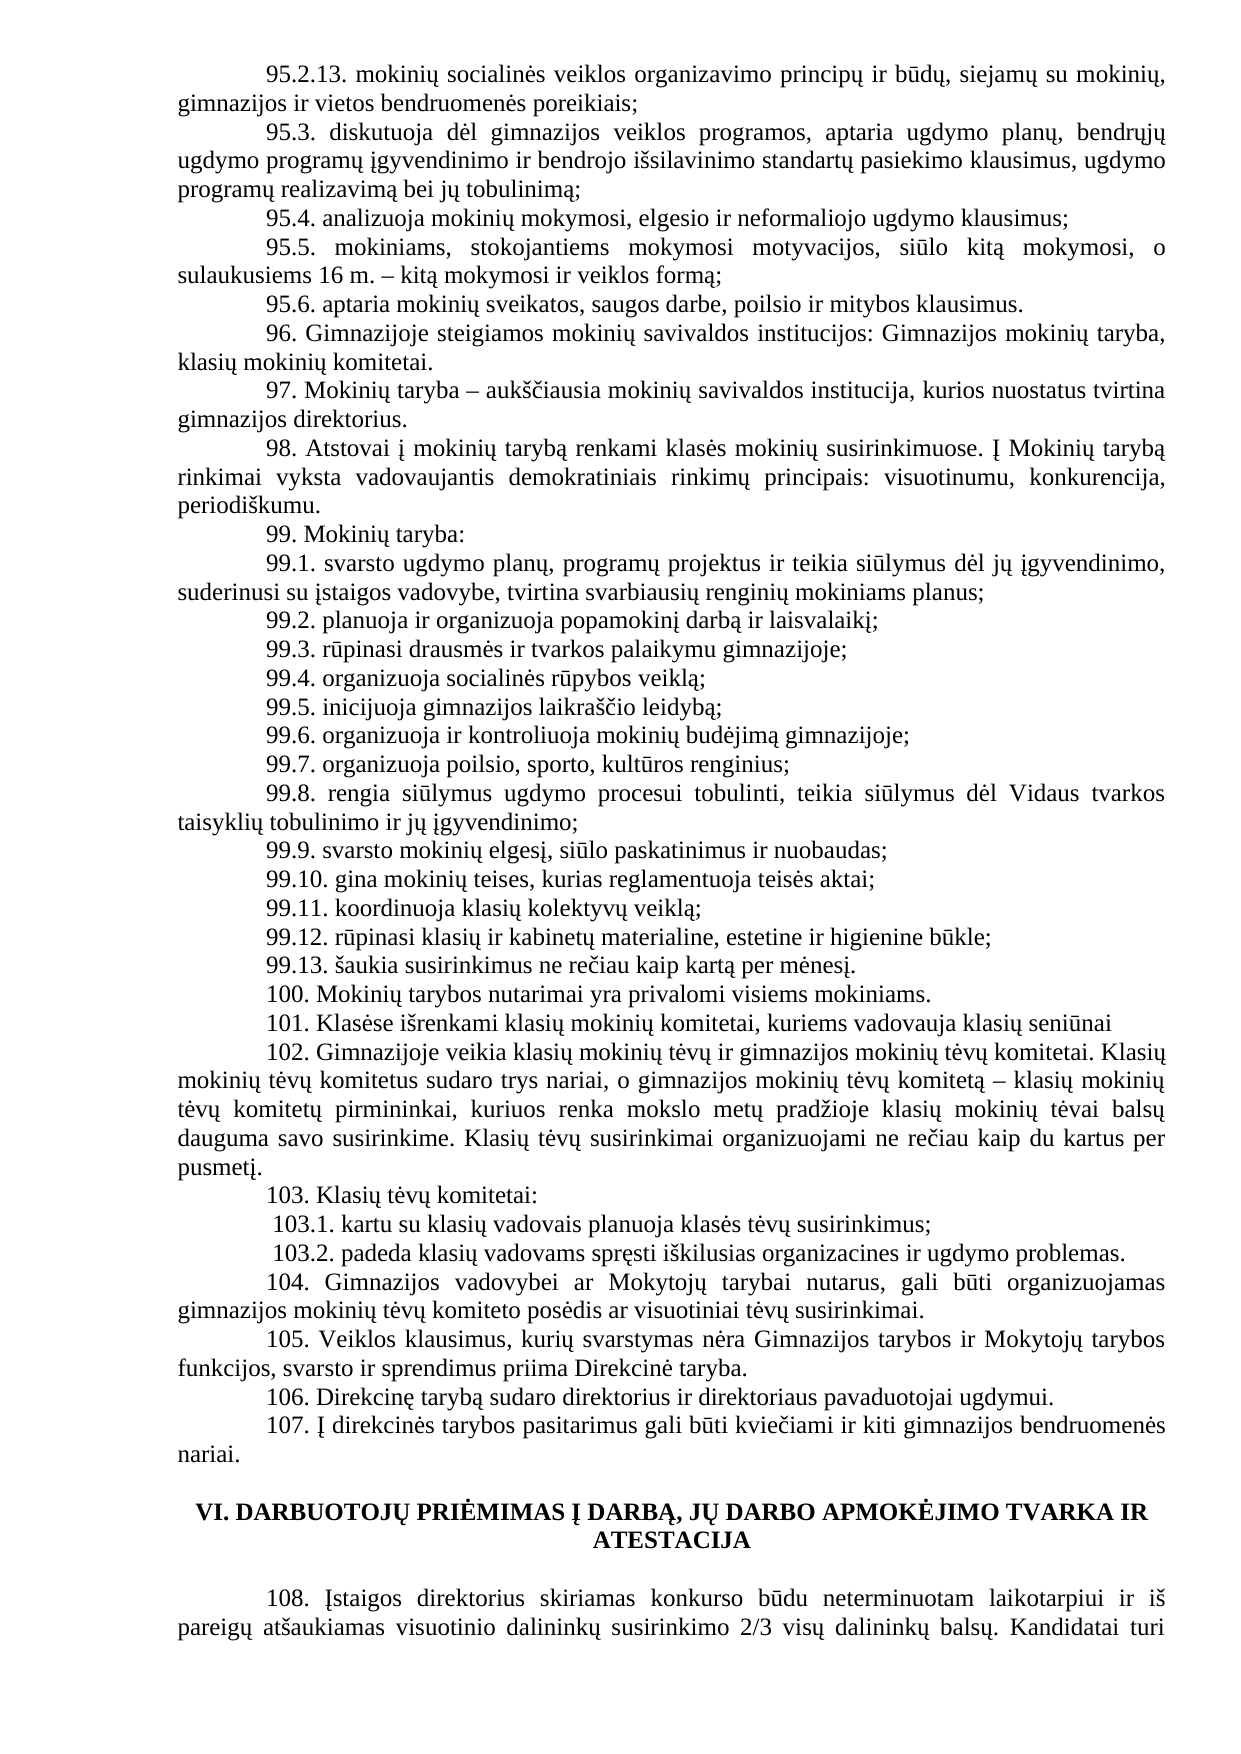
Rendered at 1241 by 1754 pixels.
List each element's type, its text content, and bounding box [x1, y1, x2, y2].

text 99. Mokinių taryba: [177, 519, 1166, 548]
text 105. Veiklos klausimus, kurių svarstymas nėra Gimnazijos tarybos ir Mokytojų tarybos funkcijos, svarsto ir sprendimus priima Direkcinė taryba. [177, 1324, 1166, 1382]
text 96. Gimnazijoje steigiamos mokinių savivaldos institucijos: Gimnazijos mokinių taryba, klasių mokinių komitetai. [177, 318, 1166, 375]
text 99.8. rengia siūlymus ugdymo procesui tobulinti, teikia siūlymus dėl Vidaus tvarkos taisyklių tobulinimo ir jų įgyvendinimo; [177, 778, 1166, 835]
text 106. Direkcinę tarybą sudaro direktorius ir direktoriaus pavaduotojai ugdymui. [177, 1382, 1166, 1410]
text 99.1. svarsto ugdymo planų, programų projektus ir teikia siūlymus dėl jų įgyvendinimo, suderinusi su įstaigos vadovybe, tvirtina svarbiausių renginių mokiniams planus; [177, 548, 1166, 605]
text 99.3. rūpinasi drausmės ir tvarkos palaikymu gimnazijoje; [177, 634, 1166, 663]
text 99.7. organizuoja poilsio, sporto, kultūros renginius; [177, 749, 1166, 778]
text 95.3. diskutuoja dėl gimnazijos veiklos programos, aptaria ugdymo planų, bendrųjų ugdymo programų įgyvendinimo ir bendrojo išsilavinimo standartų pasiekimo klausimus, ugdymo programų realizavimą bei jų tobulinimą; [177, 117, 1166, 203]
text 99.6. organizuoja ir kontroliuoja mokinių budėjimą gimnazijoje; [177, 720, 1166, 749]
text 101. Klasėse išrenkami klasių mokinių komitetai, kuriems vadovauja klasių seniūnai [177, 1008, 1166, 1037]
text 98. Atstovai į mokinių tarybą renkami klasės mokinių susirinkimuose. Į Mokinių tarybą rinkimai vyksta vadovaujantis demokratiniais rinkimų principais: visuotinumu, konkurencija, periodiškumu. [177, 433, 1166, 519]
text 97. Mokinių taryba – aukščiausia mokinių savivaldos institucija, kurios nuostatus tvirtina gimnazijos direktorius. [177, 375, 1166, 433]
text 99.2. planuoja ir organizuoja popamokinį darbą ir laisvalaikį; [177, 605, 1166, 634]
text 99.10. gina mokinių teises, kurias reglamentuoja teisės aktai; [177, 864, 1166, 893]
text 95.5. mokiniams, stokojantiems mokymosi motyvacijos, siūlo kitą mokymosi, o sulaukusiems 16 m. – kitą mokymosi ir veiklos formą; [177, 232, 1166, 289]
text 99.9. svarsto mokinių elgesį, siūlo paskatinimus ir nuobaudas; [177, 835, 1166, 864]
text 95.2.13. mokinių socialinės veiklos organizavimo principų ir būdų, siejamų su mokinių, gimnazijos ir vietos bendruomenės poreikiais; [177, 59, 1166, 117]
text 104. Gimnazijos vadovybei ar Mokytojų tarybai nutarus, gali būti organizuojamas gimnazijos mokinių tėvų komiteto posėdis ar visuotiniai tėvų susirinkimai. [177, 1267, 1166, 1324]
text 99.4. organizuoja socialinės rūpybos veiklą; [177, 663, 1166, 692]
text 99.11. koordinuoja klasių kolektyvų veiklą; [177, 893, 1166, 922]
text 103. Klasių tėvų komitetai: [177, 1180, 1166, 1209]
text 95.6. aptaria mokinių sveikatos, saugos darbe, poilsio ir mitybos klausimus. [177, 289, 1166, 318]
text 99.12. rūpinasi klasių ir kabinetų materialine, estetine ir higienine būkle; [177, 922, 1166, 950]
text 99.13. šaukia susirinkimus ne rečiau kaip kartą per mėnesį. [177, 950, 1166, 979]
text 102. Gimnazijoje veikia klasių mokinių tėvų ir gimnazijos mokinių tėvų komitetai. Klasių mokinių tėvų komitetus sudaro trys nariai, o gimnazijos mokinių tėvų komitetą – klasių mokinių tėvų komitetų pirmininkai, kuriuos renka mokslo metų pradžioje klasių mokinių tėvai balsų dauguma savo susirinkime. Klasių tėvų susirinkimai organizuojami ne rečiau kaip du kartus per pusmetį. [177, 1037, 1166, 1180]
text 103.2. padeda klasių vadovams spręsti iškilusias organizacines ir ugdymo problemas. [266, 1238, 1166, 1267]
text 103.1. kartu su klasių vadovais planuoja klasės tėvų susirinkimus; [266, 1209, 1166, 1238]
text 107. Į direkcinės tarybos pasitarimus gali būti kviečiami ir kiti gimnazijos bendruomenės nariai. [177, 1410, 1166, 1468]
text 99.5. inicijuoja gimnazijos laikraščio leidybą; [177, 692, 1166, 720]
text 100. Mokinių tarybos nutarimai yra privalomi visiems mokiniams. [177, 979, 1166, 1008]
text VI. DARBUOTOJŲ PRIĖMIMAS Į DARBĄ, JŲ DARBO APMOKĖJIMO TVARKA IR ATESTACIJA [177, 1497, 1166, 1554]
text 95.4. analizuoja mokinių mokymosi, elgesio ir neformaliojo ugdymo klausimus; [177, 203, 1166, 232]
text 108. Įstaigos direktorius skiriamas konkurso būdu neterminuotam laikotarpiui ir iš pareigų atšaukiamas visuotinio dalininkų susirinkimo 2/3 visų dalininkų balsų. Kandidatai turi [177, 1583, 1166, 1640]
